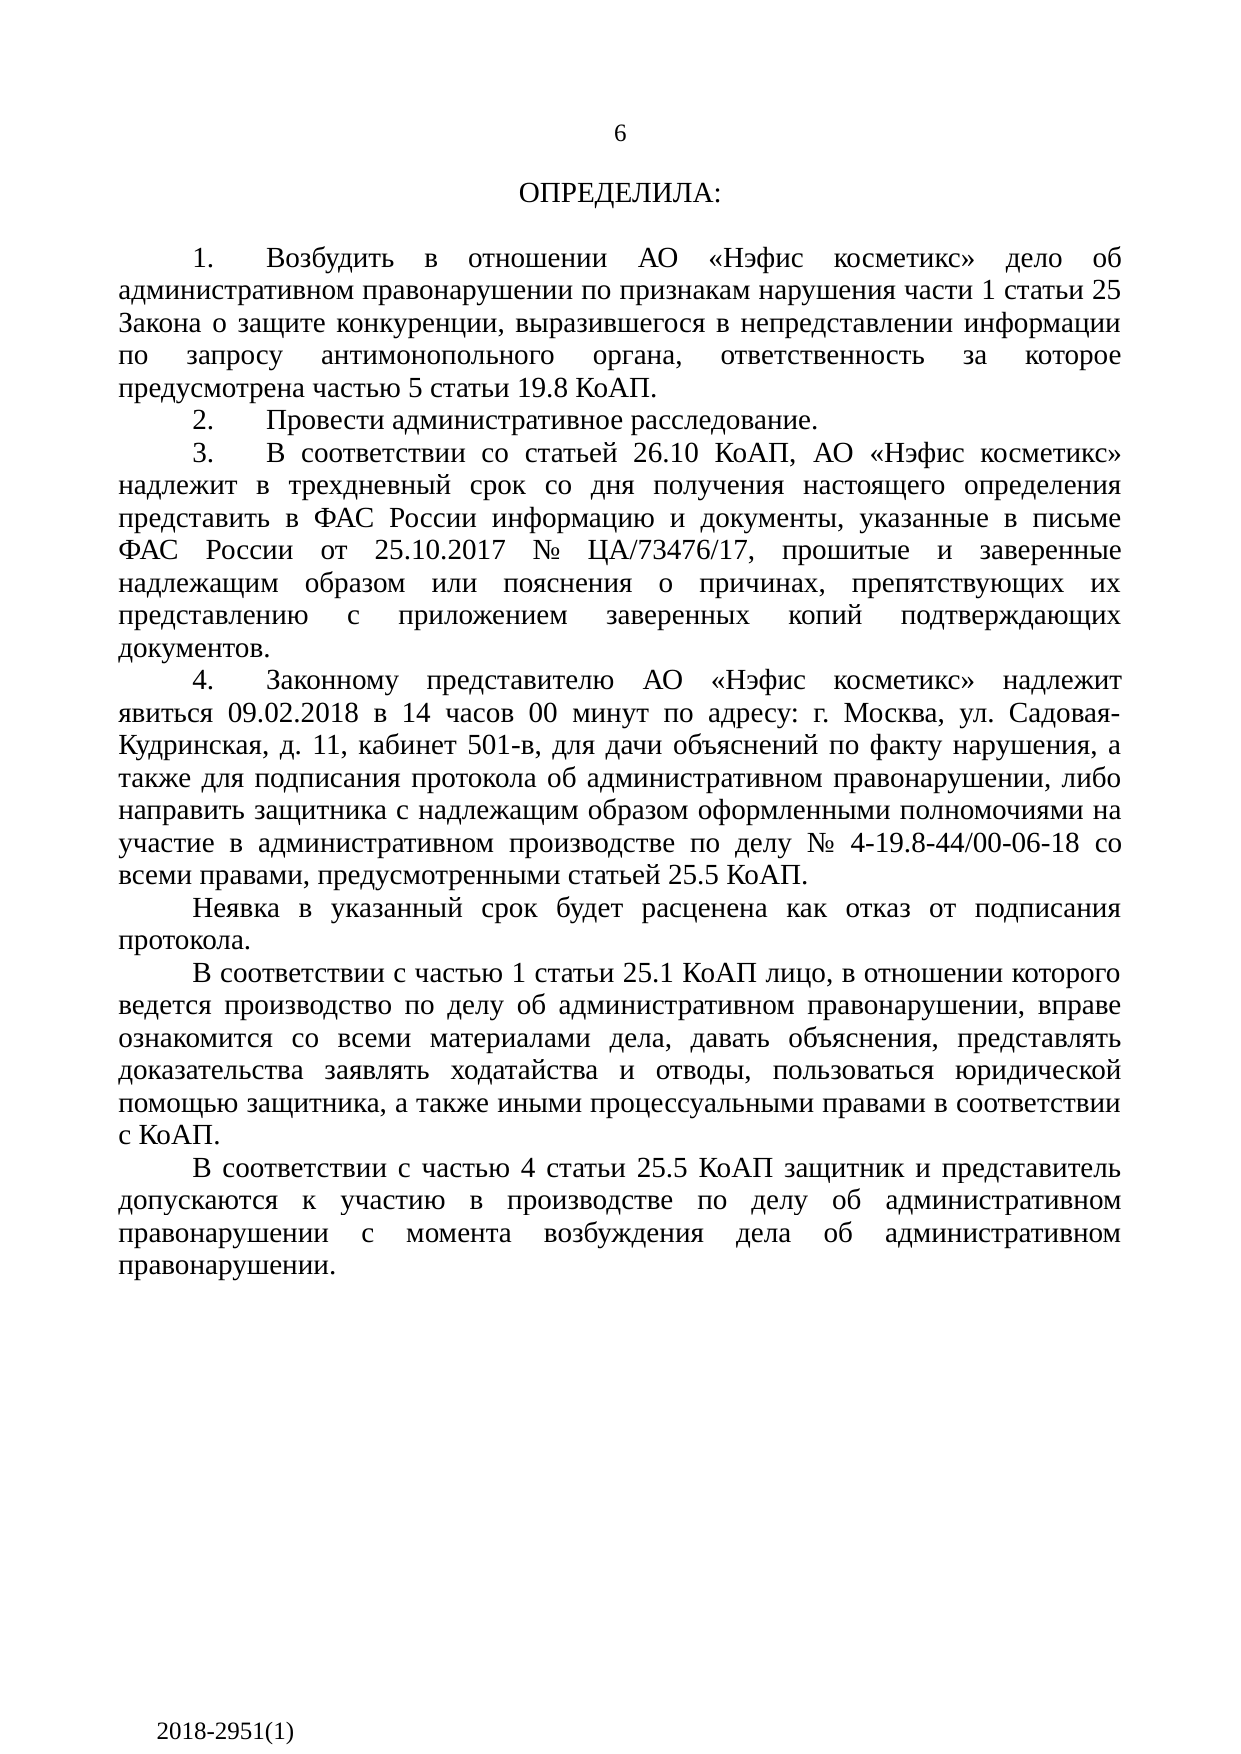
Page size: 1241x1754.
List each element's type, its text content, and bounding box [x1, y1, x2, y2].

text 2. Провести административное расследование. [118, 404, 1122, 436]
text 3. В соответствии со статьей 26.10 КоАП, АО «Нэфис косметикс» надлежит в трехдневный срок со дня получения настоящего определения представить в ФАС России информацию и документы, указанные в письме ФАС России от 25.10.2017 № ЦА/73476/17, прошитые и заверенные надлежащим образом или пояснения о причинах, препятствующих их представлению с приложением заверенных копий подтверждающих документов. [118, 436, 1122, 664]
text Неявка в указанный срок будет расценена как отказ от подписания протокола. [118, 891, 1122, 956]
text ОПРЕДЕЛИЛА: [118, 176, 1122, 209]
text В соответствии с частью 1 статьи 25.1 КоАП лицо, в отношении которого ведется производство по делу об административном правонарушении, вправе ознакомится со всеми материалами дела, давать объяснения, представлять доказательства заявлять ходатайства и отводы, пользоваться юридической помощью защитника, а также иными процессуальными правами в соответствии с КоАП. [118, 956, 1122, 1151]
text В соответствии с частью 4 статьи 25.5 КоАП защитник и представитель допускаются к участию в производстве по делу об административном правонарушении с момента возбуждения дела об административном правонарушении. [118, 1151, 1122, 1281]
text 1. Возбудить в отношении АО «Нэфис косметикс» дело об административном правонарушении по признакам нарушения части 1 статьи 25 Закона о защите конкуренции, выразившегося в непредставлении информации по запросу антимонопольного органа, ответственность за которое предусмотрена частью 5 статьи 19.8 КоАП. [118, 241, 1122, 404]
text 4. Законному представителю АО «Нэфис косметикс» надлежит явиться 09.02.2018 в 14 часов 00 минут по адресу: г. Москва, ул. Садовая-Кудринская, д. 11, кабинет 501-в, для дачи объяснений по факту нарушения, а также для подписания протокола об административном правонарушении, либо направить защитника с надлежащим образом оформленными полномочиями на участие в административном производстве по делу № 4-19.8-44/00-06-18 со всеми правами, предусмотренными статьей 25.5 КоАП. [118, 664, 1122, 891]
